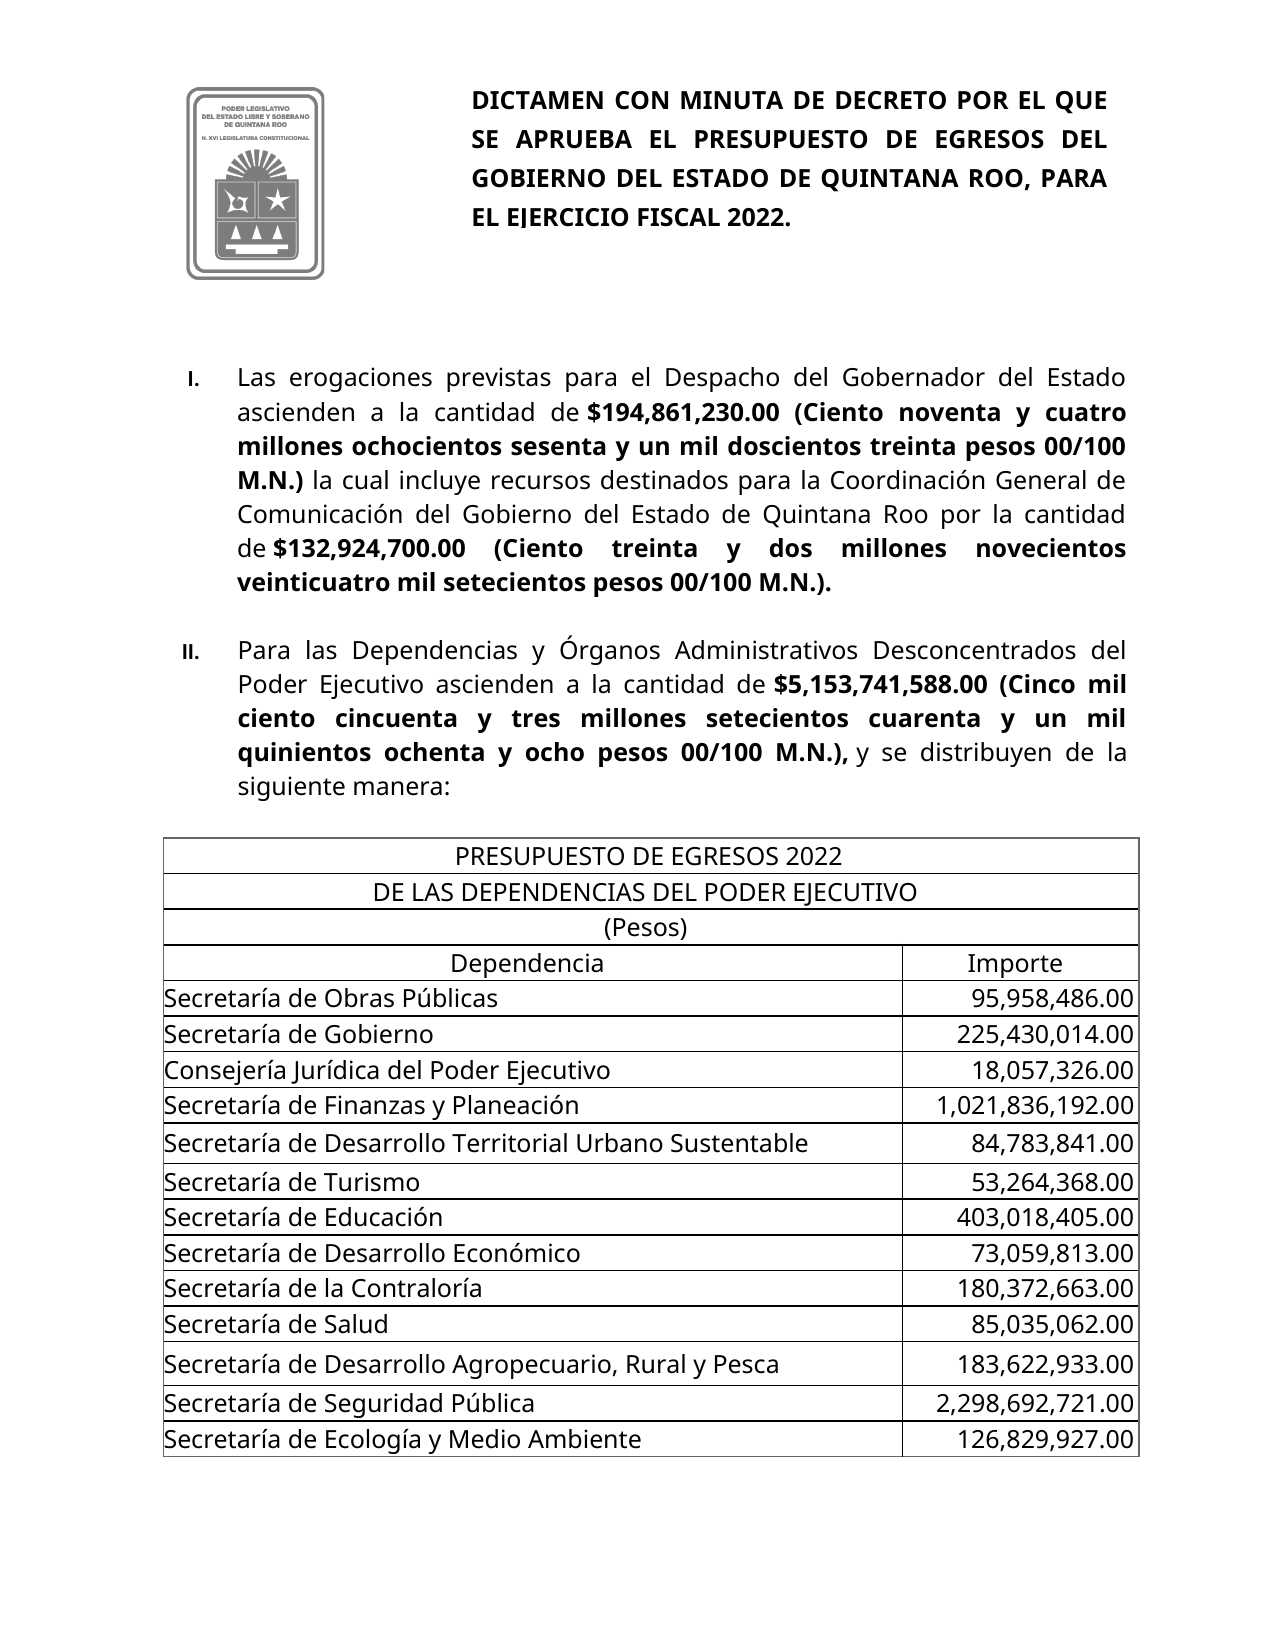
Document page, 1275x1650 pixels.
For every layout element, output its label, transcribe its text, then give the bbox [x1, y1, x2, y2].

table_cell 1,021,836,192.00 [903, 1088, 1138, 1122]
table_cell (Pesos) [164, 910, 1138, 944]
table_cell Secretaría de Finanzas y Planeación [164, 1088, 902, 1122]
table_cell 180,372,663.00 [903, 1271, 1138, 1305]
list Las erogaciones previstas para el Despacho del Gobernador del Estado ascienden a la cantidad de $194,861,230.00 (Ciento noventa y cuatro millones ochocientos sesenta y un mil doscientos treinta pesos 00/100 M.N.) la cual incluye recursos destinados para la Coordinación General de Comunicación del Gobierno del Estado de Quintana Roo por la cantidad de $132,924,700.00 (Ciento treinta y dos millones novecientos veinticuatro mil setecientos pesos 00/100 M.N.). [200, 360, 1127, 598]
table_cell Secretaría de Ecología y Medio Ambiente [164, 1422, 902, 1456]
table_cell Secretaría de Desarrollo Territorial Urbano Sustentable [164, 1124, 902, 1163]
list Para las Dependencias y Órganos Administrativos Desconcentrados del Poder Ejecutivo ascienden a la cantidad de $5,153,741,588.00 (Cinco mil ciento cincuenta y tres millones setecientos cuarenta y un mil quinientos ochenta y ocho pesos 00/100 M.N.), y se distribuyen de la siguiente manera: [200, 633, 1127, 803]
table_cell Secretaría de Obras Públicas [164, 981, 902, 1015]
table_cell Importe [903, 946, 1138, 979]
table_cell 18,057,326.00 [903, 1052, 1138, 1086]
table_cell 183,622,933.00 [903, 1342, 1138, 1384]
table_cell DE LAS DEPENDENCIAS DEL PODER EJECUTIVO [164, 874, 1138, 908]
table_cell 126,829,927.00 [903, 1422, 1138, 1456]
table_cell Secretaría de Seguridad Pública [164, 1386, 902, 1420]
table_cell 225,430,014.00 [903, 1017, 1138, 1051]
table_cell 73,059,813.00 [903, 1236, 1138, 1269]
table_cell 84,783,841.00 [903, 1124, 1138, 1163]
table_cell Secretaría de Desarrollo Económico [164, 1236, 902, 1269]
table_cell Secretaría de la Contraloría [164, 1271, 902, 1305]
table_cell Secretaría de Desarrollo Agropecuario, Rural y Pesca [164, 1342, 902, 1384]
table_cell Consejería Jurídica del Poder Ejecutivo [164, 1052, 902, 1086]
table_cell 2,298,692,721.00 [903, 1386, 1138, 1420]
table_cell 53,264,368.00 [903, 1164, 1138, 1198]
table_cell Secretaría de Salud [164, 1307, 902, 1341]
table_cell Secretaría de Turismo [164, 1164, 902, 1198]
table_cell Dependencia [164, 946, 902, 979]
table_cell Secretaría de Educación [164, 1200, 902, 1234]
table_cell 85,035,062.00 [903, 1307, 1138, 1341]
table_cell Secretaría de Gobierno [164, 1017, 902, 1051]
table_cell 95,958,486.00 [903, 981, 1138, 1015]
table_cell 403,018,405.00 [903, 1200, 1138, 1234]
table_header PRESUPUESTO DE EGRESOS 2022 [164, 839, 1138, 873]
